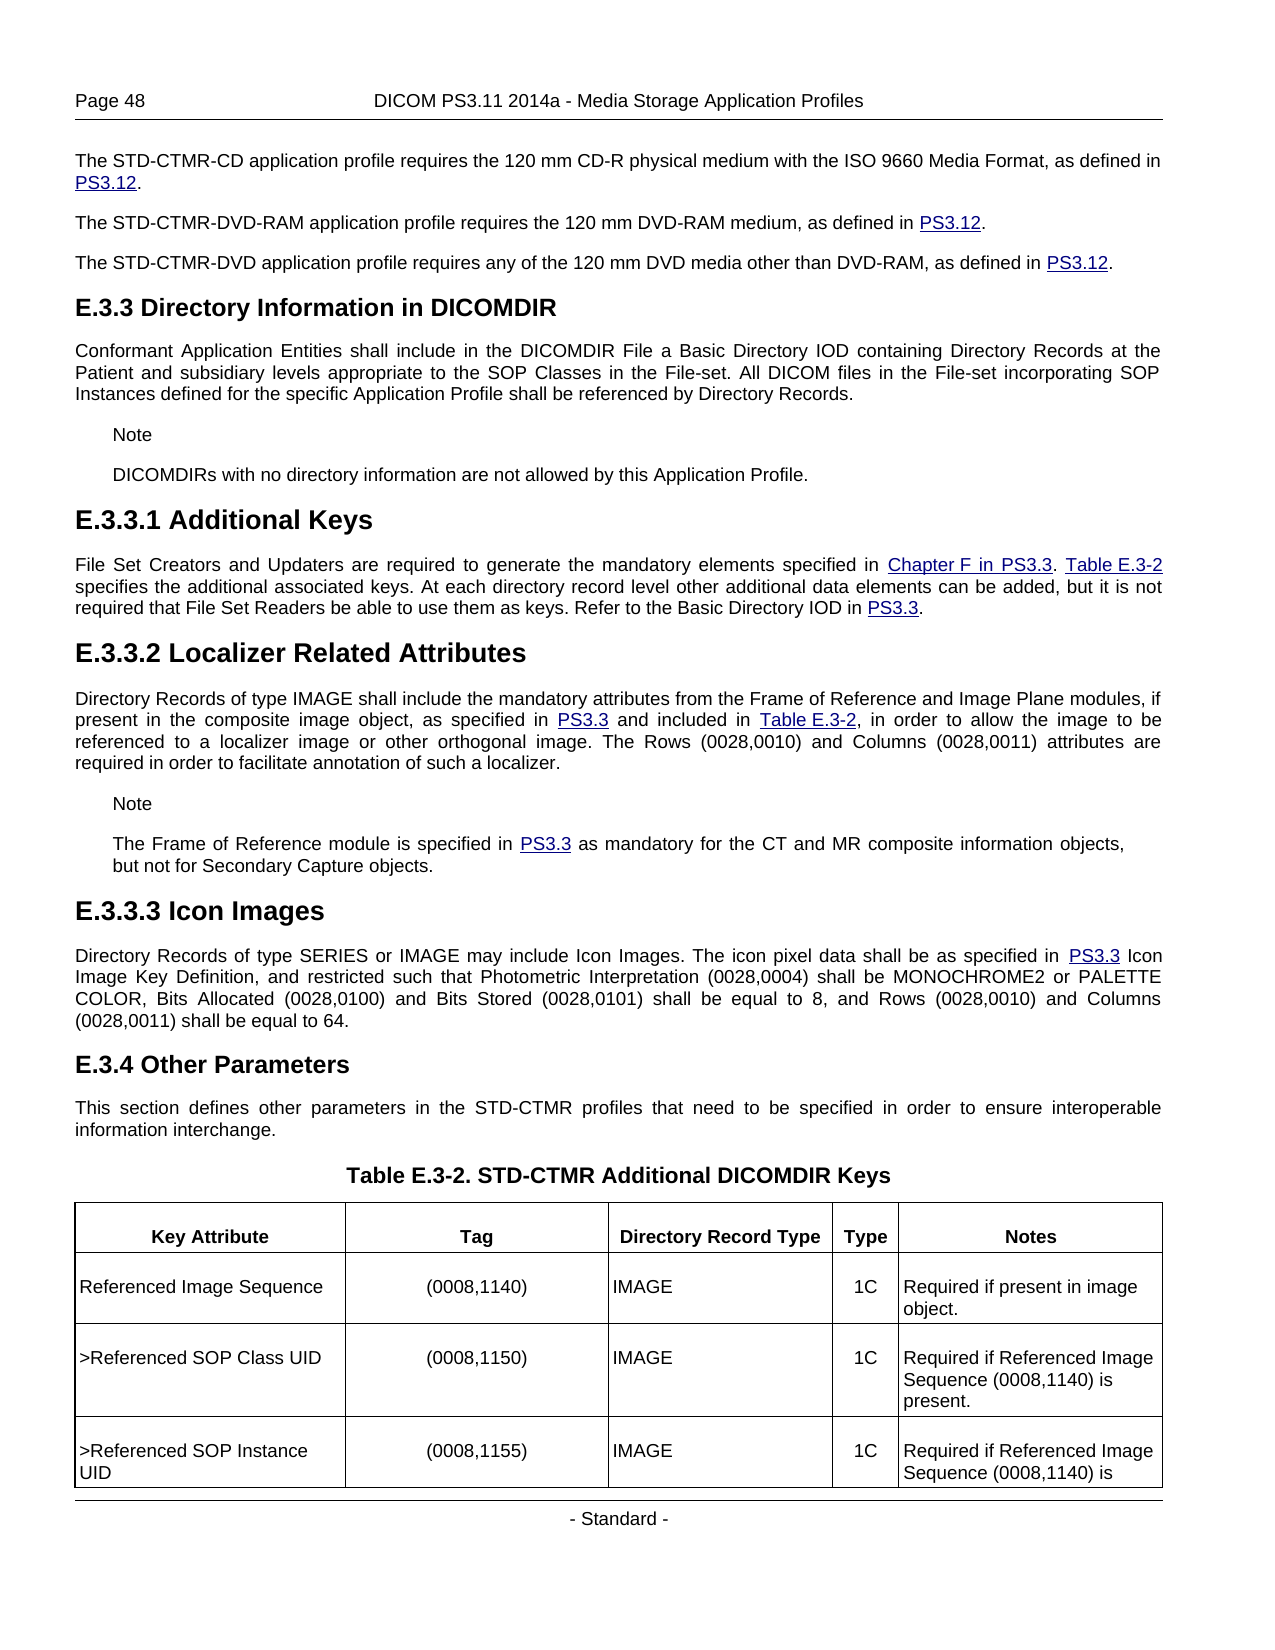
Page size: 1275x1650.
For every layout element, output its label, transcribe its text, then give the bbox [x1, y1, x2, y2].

table_cell 1C [833, 1253, 898, 1323]
text DICOMDIRs with no directory information are not allowed by this Application Profile. [112, 464, 1125, 485]
text E.3.4 Other Parameters [75, 1050, 1162, 1078]
table_cell IMAGE [609, 1253, 832, 1323]
table_cell Required if Referenced Image Sequence (0008,1140) is [899, 1417, 1162, 1487]
table_cell (0008,1150) [346, 1324, 608, 1416]
table_cell Required if present in image object. [899, 1253, 1162, 1323]
table_header Type [833, 1203, 898, 1252]
text Directory Records of type SERIES or IMAGE may include Icon Images. The icon pixel data shall be as specified in PS3.3 Icon Image Key Definition, and restricted such that Photometric Interpretation (0028,0004) shall be MONOCHROME2 or PALETTE COLOR, Bits Allocated (0028,0100) and Bits Stored (0028,0101) shall be equal to 8, and Rows (0028,0010) and Columns (0028,0011) shall be equal to 64. [75, 945, 1162, 1031]
text Directory Records of type IMAGE shall include the mandatory attributes from the Frame of Reference and Image Plane modules, if present in the composite image object, as specified in PS3.3 and included in Table E.3-2, in order to allow the image to be referenced to a localizer image or other orthogonal image. The Rows (0028,0010) and Columns (0028,0011) attributes are required in order to facilitate annotation of such a localizer. [75, 687, 1162, 774]
text E.3.3.1 Additional Keys [75, 504, 1162, 535]
text The STD-CTMR-DVD-RAM application profile requires the 120 mm DVD-RAM medium, as defined in PS3.12. [75, 212, 1162, 233]
text E.3.3 Directory Information in DICOMDIR [75, 292, 1162, 321]
text The STD-CTMR-CD application profile requires the 120 mm CD-R physical medium with the ISO 9660 Media Format, as defined in PS3.12. [75, 150, 1162, 193]
table_cell 1C [833, 1417, 898, 1487]
table_cell >Referenced SOP Class UID [76, 1324, 345, 1416]
text Table E.3-2. STD-CTMR Additional DICOMDIR Keys [75, 1163, 1162, 1189]
text E.3.3.2 Localizer Related Attributes [75, 637, 1162, 669]
table_cell (0008,1155) [346, 1417, 608, 1487]
table_cell 1C [833, 1324, 898, 1416]
table_cell IMAGE [609, 1417, 832, 1487]
text E.3.3.3 Icon Images [75, 895, 1162, 926]
table_header Directory Record Type [609, 1203, 832, 1252]
text Conformant Application Entities shall include in the DICOMDIR File a Basic Directory IOD containing Directory Records at the Patient and subsidiary levels appropriate to the SOP Classes in the File-set. All DICOM files in the File-set incorporating SOP Instances defined for the specific Application Profile shall be referenced by Directory Records. [75, 340, 1162, 405]
text Note [112, 792, 1125, 814]
text Note [112, 423, 1125, 445]
text File Set Creators and Updaters are required to generate the mandatory elements specified in Chapter F in PS3.3. Table E.3-2 specifies the additional associated keys. At each directory record level other additional data elements can be added, but it is not required that File Set Readers be able to use them as keys. Refer to the Basic Directory IOD in PS3.3. [75, 554, 1162, 619]
text This section defines other parameters in the STD-CTMR profiles that need to be specified in order to ensure interoperable information interchange. [75, 1097, 1162, 1140]
table_cell Required if Referenced Image Sequence (0008,1140) is present. [899, 1324, 1162, 1416]
table_cell Referenced Image Sequence [76, 1253, 345, 1323]
text The STD-CTMR-DVD application profile requires any of the 120 mm DVD media other than DVD-RAM, as defined in PS3.12. [75, 252, 1162, 274]
table_cell IMAGE [609, 1324, 832, 1416]
table_header Key Attribute [76, 1203, 345, 1252]
table_header Tag [346, 1203, 608, 1252]
text The Frame of Reference module is specified in PS3.3 as mandatory for the CT and MR composite information objects, but not for Secondary Capture objects. [112, 833, 1125, 876]
table_header Notes [899, 1203, 1162, 1252]
table_cell >Referenced SOP Instance UID [76, 1417, 345, 1487]
table_cell (0008,1140) [346, 1253, 608, 1323]
